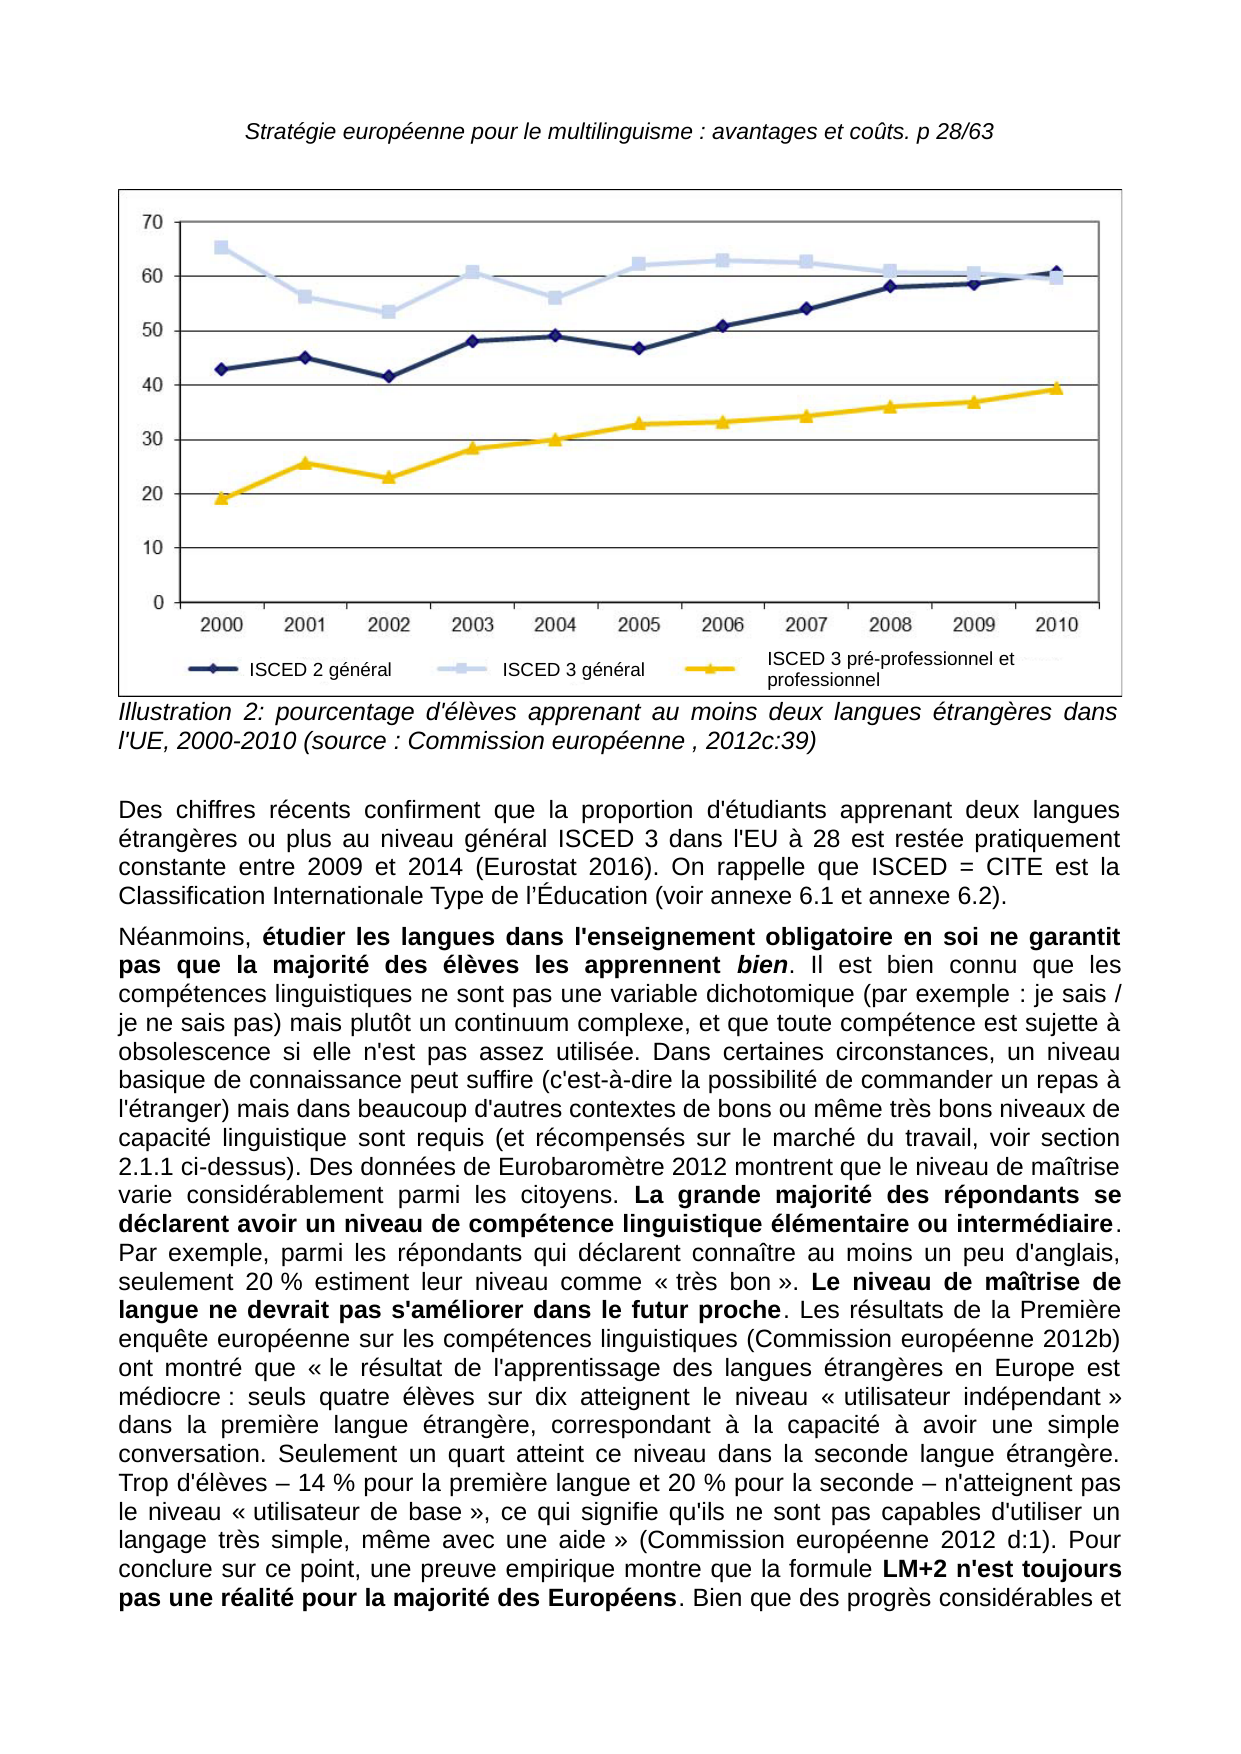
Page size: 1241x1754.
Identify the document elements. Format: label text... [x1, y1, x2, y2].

text Néanmoins, étudier les langues dans l'enseignement obligatoire en soi ne garantit pas que la majorité des élèves les apprennent bien. Il est bien connu que les compétences linguistiques ne sont pas une variable dichotomique (par exemple : je sais / je ne sais pas) mais plutôt un continuum complexe, et que toute compétence est sujette à obsolescence si elle n'est pas assez utilisée. Dans certaines circonstances, un niveau basique de connaissance peut suffire (c'est-à-dire la possibilité de commander un repas à l'étranger) mais dans beaucoup d'autres contextes de bons ou même très bons niveaux de capacité linguistique sont requis (et récompensés sur le marché du travail, voir section 2.1.1 ci-dessus). Des données de Eurobaromètre 2012 montrent que le niveau de maîtrise varie considérablement parmi les citoyens. La grande majorité des répondants se déclarent avoir un niveau de compétence linguistique élémentaire ou intermédiaire. Par exemple, parmi les répondants qui déclarent connaître au moins un peu d'anglais, seulement 20 % estiment leur niveau comme « très bon ». Le niveau de maîtrise de langue ne devrait pas s'améliorer dans le futur proche. Les résultats de la Première enquête européenne sur les compétences linguistiques (Commission européenne 2012b) ont montré que « le résultat de l'apprentissage des langues étrangères en Europe est médiocre : seuls quatre élèves sur dix atteignent le niveau « utilisateur indépendant » dans la première langue étrangère, correspondant à la capacité à avoir une simple conversation. Seulement un quart atteint ce niveau dans la seconde langue étrangère. Trop d'élèves – 14 % pour la première langue et 20 % pour la seconde – n'atteignent pas le niveau « utilisateur de base », ce qui signifie qu'ils ne sont pas capables d'utiliser un langage très simple, même avec une aide » (Commission européenne 2012 d:1). Pour conclure sur ce point, une preuve empirique montre que la formule LM+2 n'est toujours pas une réalité pour la majorité des Européens. Bien que des progrès considérables et [118, 922, 1122, 1612]
text Illustration 2: pourcentage d'élèves apprenant au moins deux langues étrangères dans l'UE, 2000-2010 (source : Commission européenne , 2012c:39) [118, 697, 1122, 754]
text Des chiffres récents confirment que la proportion d'étudiants apprenant deux langues étrangères ou plus au niveau général ISCED 3 dans l'EU à 28 est restée pratiquement constante entre 2009 et 2014 (Eurostat 2016). On rappelle que ISCED = CITE est la Classification Internationale Type de l’Éducation (voir annexe 6.1 et annexe 6.2). [118, 795, 1122, 910]
